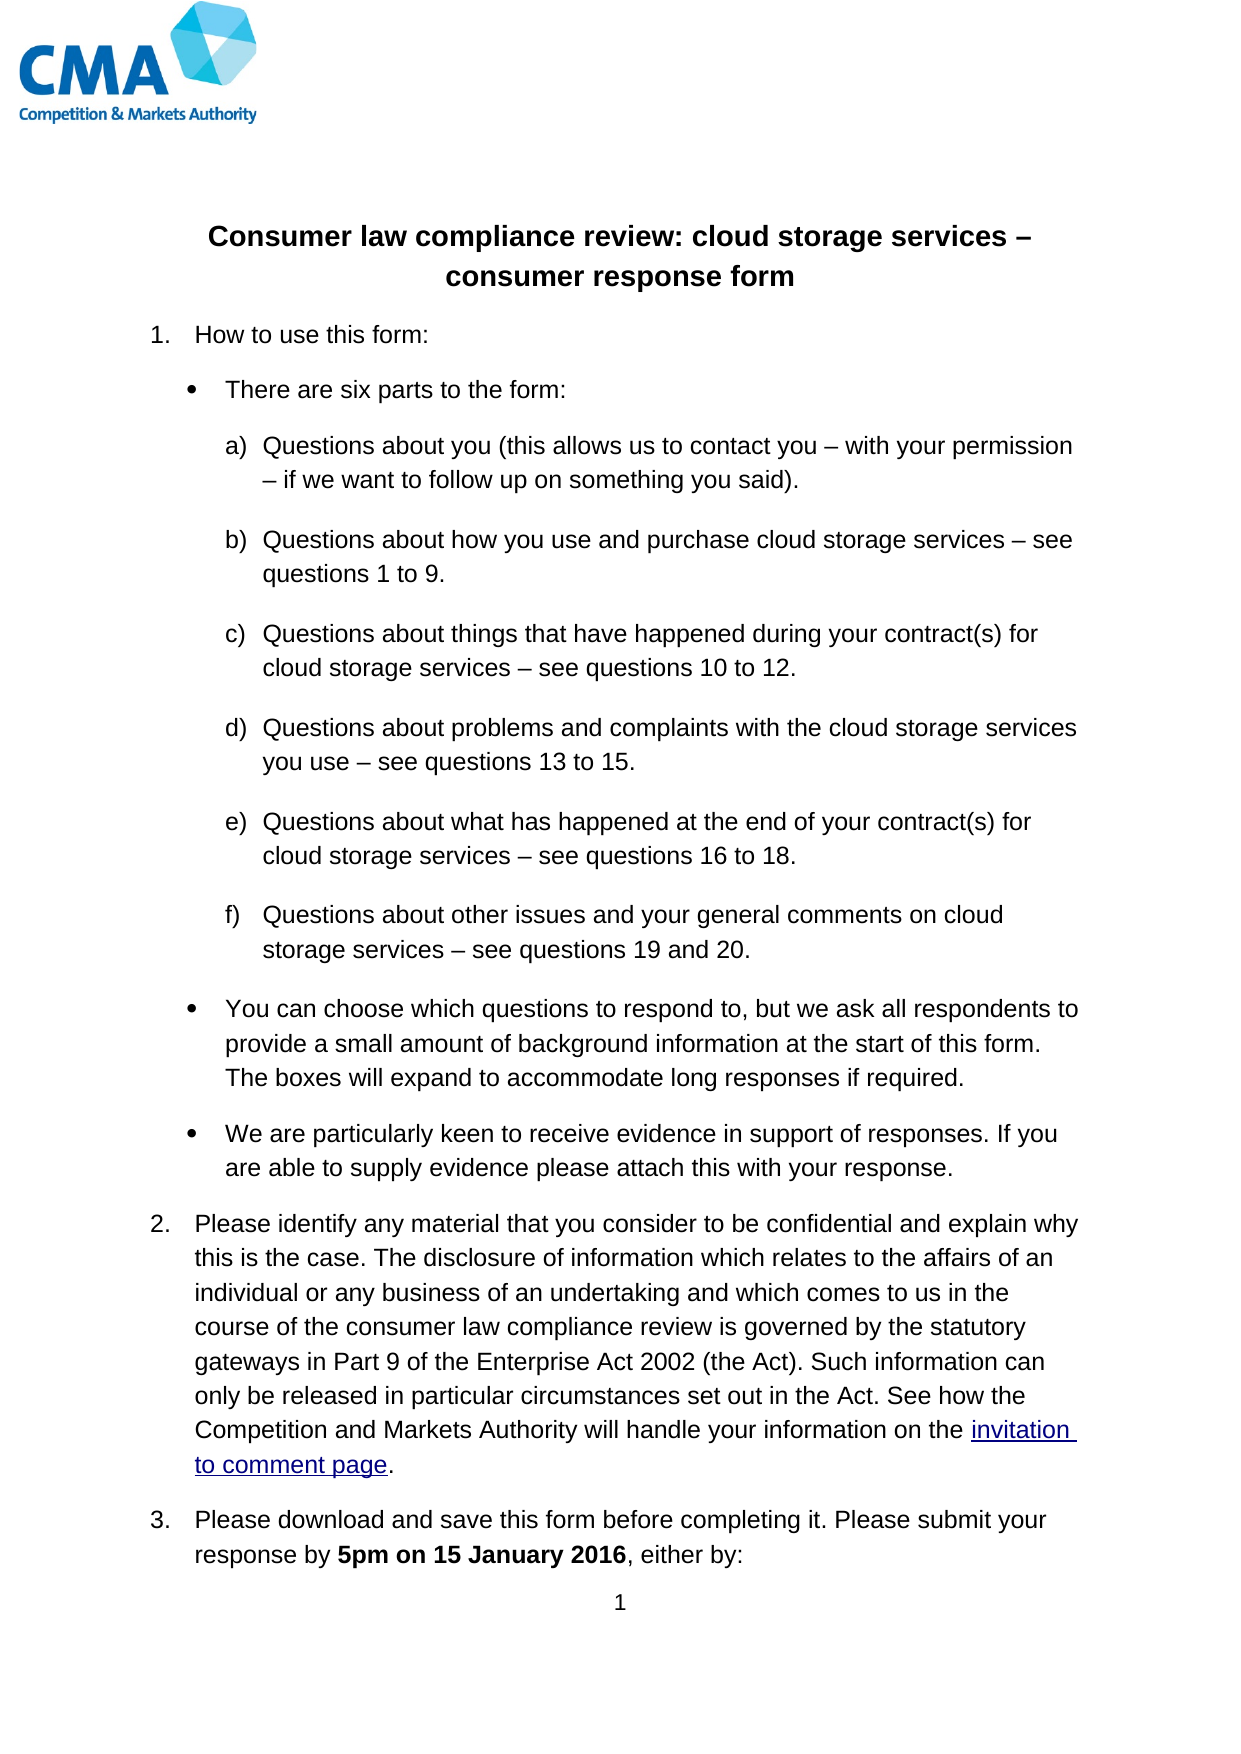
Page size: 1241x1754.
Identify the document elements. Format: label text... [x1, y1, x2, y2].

list Questions about what has happened at the end of your contract(s) for cloud storage services – see questions 16 to 18. [225, 806, 1090, 870]
list How to use this form: [150, 320, 1090, 349]
text Consumer law compliance review: cloud storage services – consumer response form [150, 219, 1090, 292]
list Please download and save this form before completing it. Please submit your response by 5pm on 15 January 2016, either by: [150, 1505, 1090, 1568]
list We are particularly keen to receive evidence in support of responses. If you are able to supply evidence please attach this with your response. [187, 1119, 1090, 1182]
list Questions about things that have happened during your contract(s) for cloud storage services – see questions 10 to 12. [225, 618, 1090, 682]
list Please identify any material that you consider to be confidential and explain why this is the case. The disclosure of information which relates to the affairs of an individual or any business of an undertaking and which comes to us in the course of the consumer law compliance review is governed by the statutory gateways in Part 9 of the Enterprise Act 2002 (the Act). Such information can only be released in particular circumstances set out in the Act. See how the Competition and Markets Authority will handle your information on the invitation to comment page. [150, 1209, 1090, 1479]
list Questions about other issues and your general comments on cloud storage services – see questions 19 and 20. [225, 900, 1090, 964]
list Questions about you (this allows us to contact you – with your permission – if we want to follow up on something you said). [225, 431, 1090, 494]
list Questions about how you use and purchase cloud storage services – see questions 1 to 9. [225, 524, 1090, 588]
list There are six parts to the form: [187, 375, 1090, 404]
list You can choose which questions to respond to, but we ask all respondents to provide a small amount of background information at the start of this form. The boxes will expand to accommodate long responses if required. [187, 994, 1090, 1092]
list Questions about problems and complaints with the cloud storage services you use – see questions 13 to 15. [225, 712, 1090, 776]
